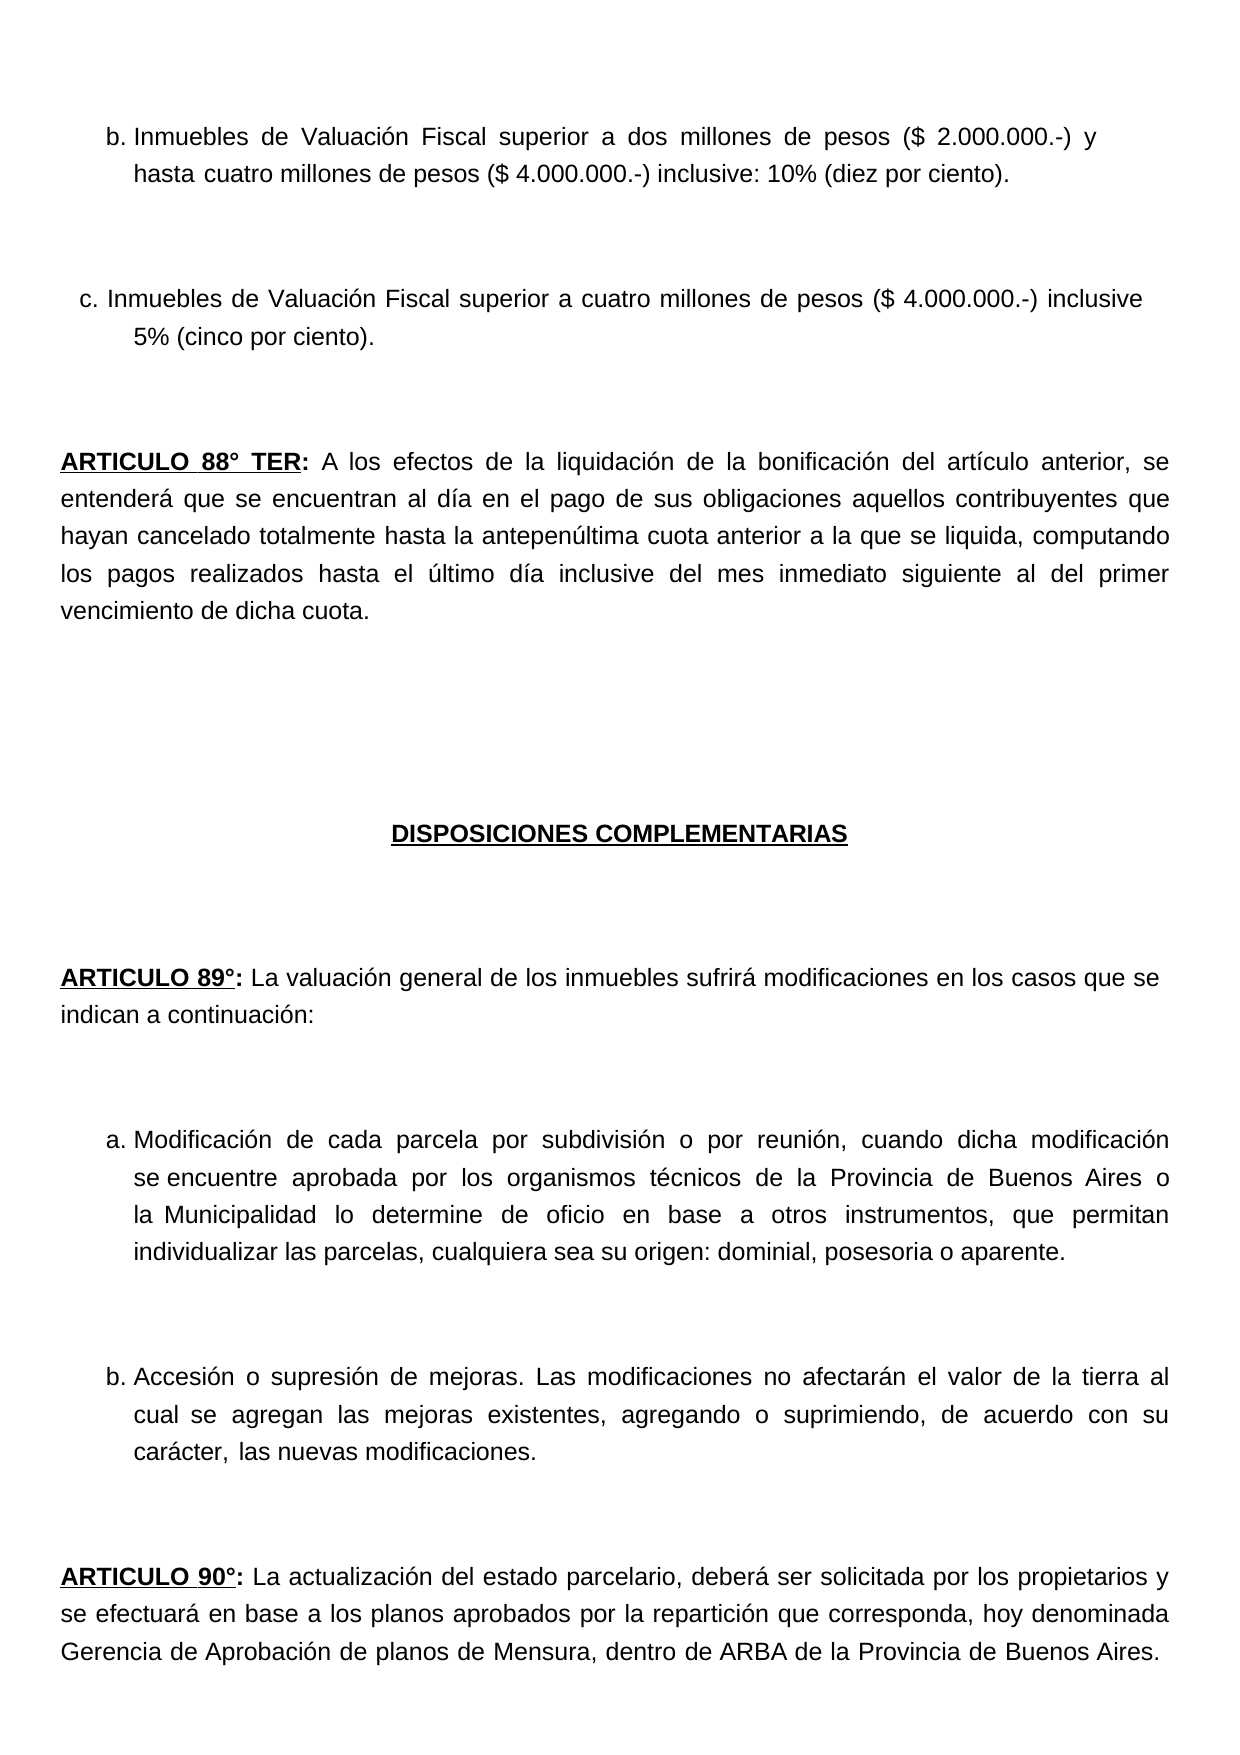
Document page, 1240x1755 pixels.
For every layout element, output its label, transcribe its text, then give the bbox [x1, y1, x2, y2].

list Inmuebles de Valuación Fiscal superior a dos millones de pesos ($ 2.000.000.-) y hasta cuatro millones de pesos ($ 4.000.000.-) inclusive: 10% (diez por ciento). [106, 122, 1169, 188]
subtitle DISPOSICIONES COMPLEMENTARIAS [391, 819, 1181, 848]
list Accesión o supresión de mejoras. Las modificaciones no afectarán el valor de la tierra al cual se agregan las mejoras existentes, agregando o suprimiendo, de acuerdo con su carácter, las nuevas modificaciones. [106, 1362, 1170, 1466]
list Modificación de cada parcela por subdivisión o por reunión, cuando dicha modificación se encuentre aprobada por los organismos técnicos de la Provincia de Buenos Aires o la Municipalidad lo determine de oficio en base a otros instrumentos, que permitan individualizar las parcelas, cualquiera sea su origen: dominial, posesoria o aparente. [106, 1125, 1170, 1266]
list Inmuebles de Valuación Fiscal superior a cuatro millones de pesos ($ 4.000.000.-) inclusive 5% (cinco por ciento). [79, 284, 1169, 350]
text ARTICULO 88° TER: A los efectos de la liquidación de la bonificación del artículo anterior, se entenderá que se encuentran al día en el pago de sus obligaciones aquellos contribuyentes que hayan cancelado totalmente hasta la antepenúltima cuota anterior a la que se liquida, computando los pagos realizados hasta el último día inclusive del mes inmediato siguiente al del primer vencimiento de dicha cuota. [60, 447, 1170, 624]
text ARTICULO 89°: La valuación general de los inmuebles sufrirá modificaciones en los casos que se indican a continuación: [60, 963, 1170, 1029]
text ARTICULO 90°: La actualización del estado parcelario, deberá ser solicitada por los propietarios y se efectuará en base a los planos aprobados por la repartición que corresponda, hoy denominada Gerencia de Aprobación de planos de Mensura, dentro de ARBA de la Provincia de Buenos Aires. [60, 1562, 1169, 1665]
